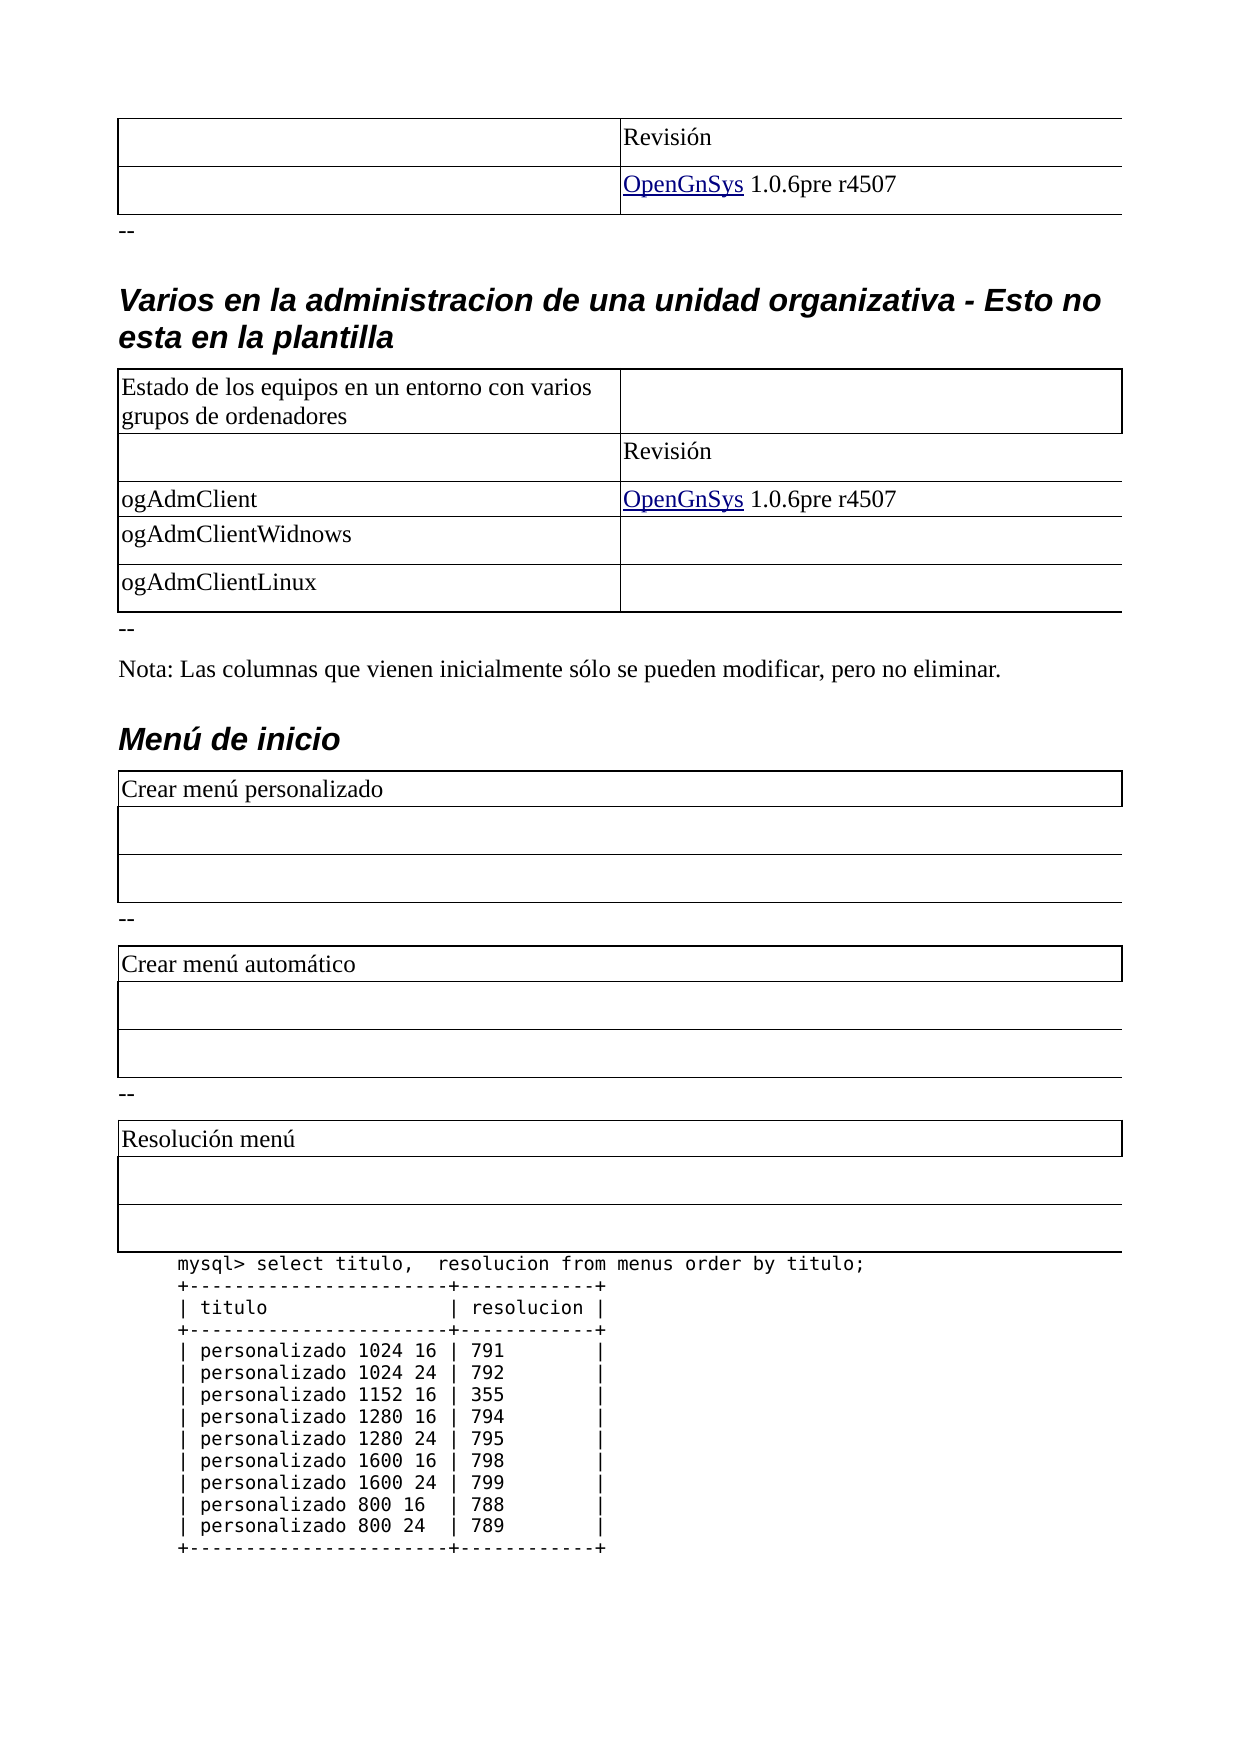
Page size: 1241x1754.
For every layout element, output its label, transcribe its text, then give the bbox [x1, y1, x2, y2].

table_cell [119, 855, 1122, 902]
table_header [621, 370, 1121, 433]
table_header Crear menú personalizado [119, 772, 1121, 806]
table_cell [119, 1205, 1122, 1251]
subtitle Menú de inicio [118, 721, 1122, 757]
subtitle Varios en la administracion de una unidad organizativa - Esto no esta en la plantilla [118, 282, 1122, 355]
table_cell ogAdmClient [119, 482, 620, 516]
text -- [118, 215, 1122, 244]
table_cell [119, 982, 1122, 1029]
table_cell [119, 1030, 1122, 1076]
text -- [118, 613, 1122, 642]
table_cell [119, 807, 1122, 854]
table_cell Revisión [621, 434, 1122, 481]
table_cell OpenGnSys 1.0.6pre r4507 [621, 167, 1122, 213]
table_cell [621, 517, 1122, 563]
table_cell [621, 565, 1122, 611]
table_header Estado de los equipos en un entorno con varios grupos de ordenadores [119, 370, 620, 433]
text Nota: Las columnas que vienen inicialmente sólo se pueden modificar, pero no eliminar. [118, 654, 1122, 683]
table_cell ogAdmClientWidnows [119, 517, 620, 563]
table_header Crear menú automático [119, 947, 1121, 981]
table_cell [119, 119, 620, 166]
table_header Resolución menú [119, 1121, 1121, 1156]
text -- [118, 1078, 1122, 1107]
table_cell [119, 434, 620, 481]
table_cell [119, 167, 620, 213]
text mysql> select titulo, resolucion from menus order by titulo; +-----------------------+------------+ | titulo | resolucion | +-----------------------+------------+ | personalizado 1024 16 | 791 | | personalizado 1024 24 | 792 | | personalizado 1152 16 | 355 | | personalizado 1280 16 | 794 | | personalizado 1280 24 | 795 | | personalizado 1600 16 | 798 | | personalizado 1600 24 | 799 | | personalizado 800 16 | 788 | | personalizado 800 24 | 789 | +-----------------------+------------+ [177, 1253, 1063, 1559]
table_cell OpenGnSys 1.0.6pre r4507 [621, 482, 1122, 516]
table_cell ogAdmClientLinux [119, 565, 620, 611]
table_cell [119, 1157, 1122, 1203]
text -- [118, 903, 1122, 932]
table_cell Revisión [621, 119, 1122, 166]
